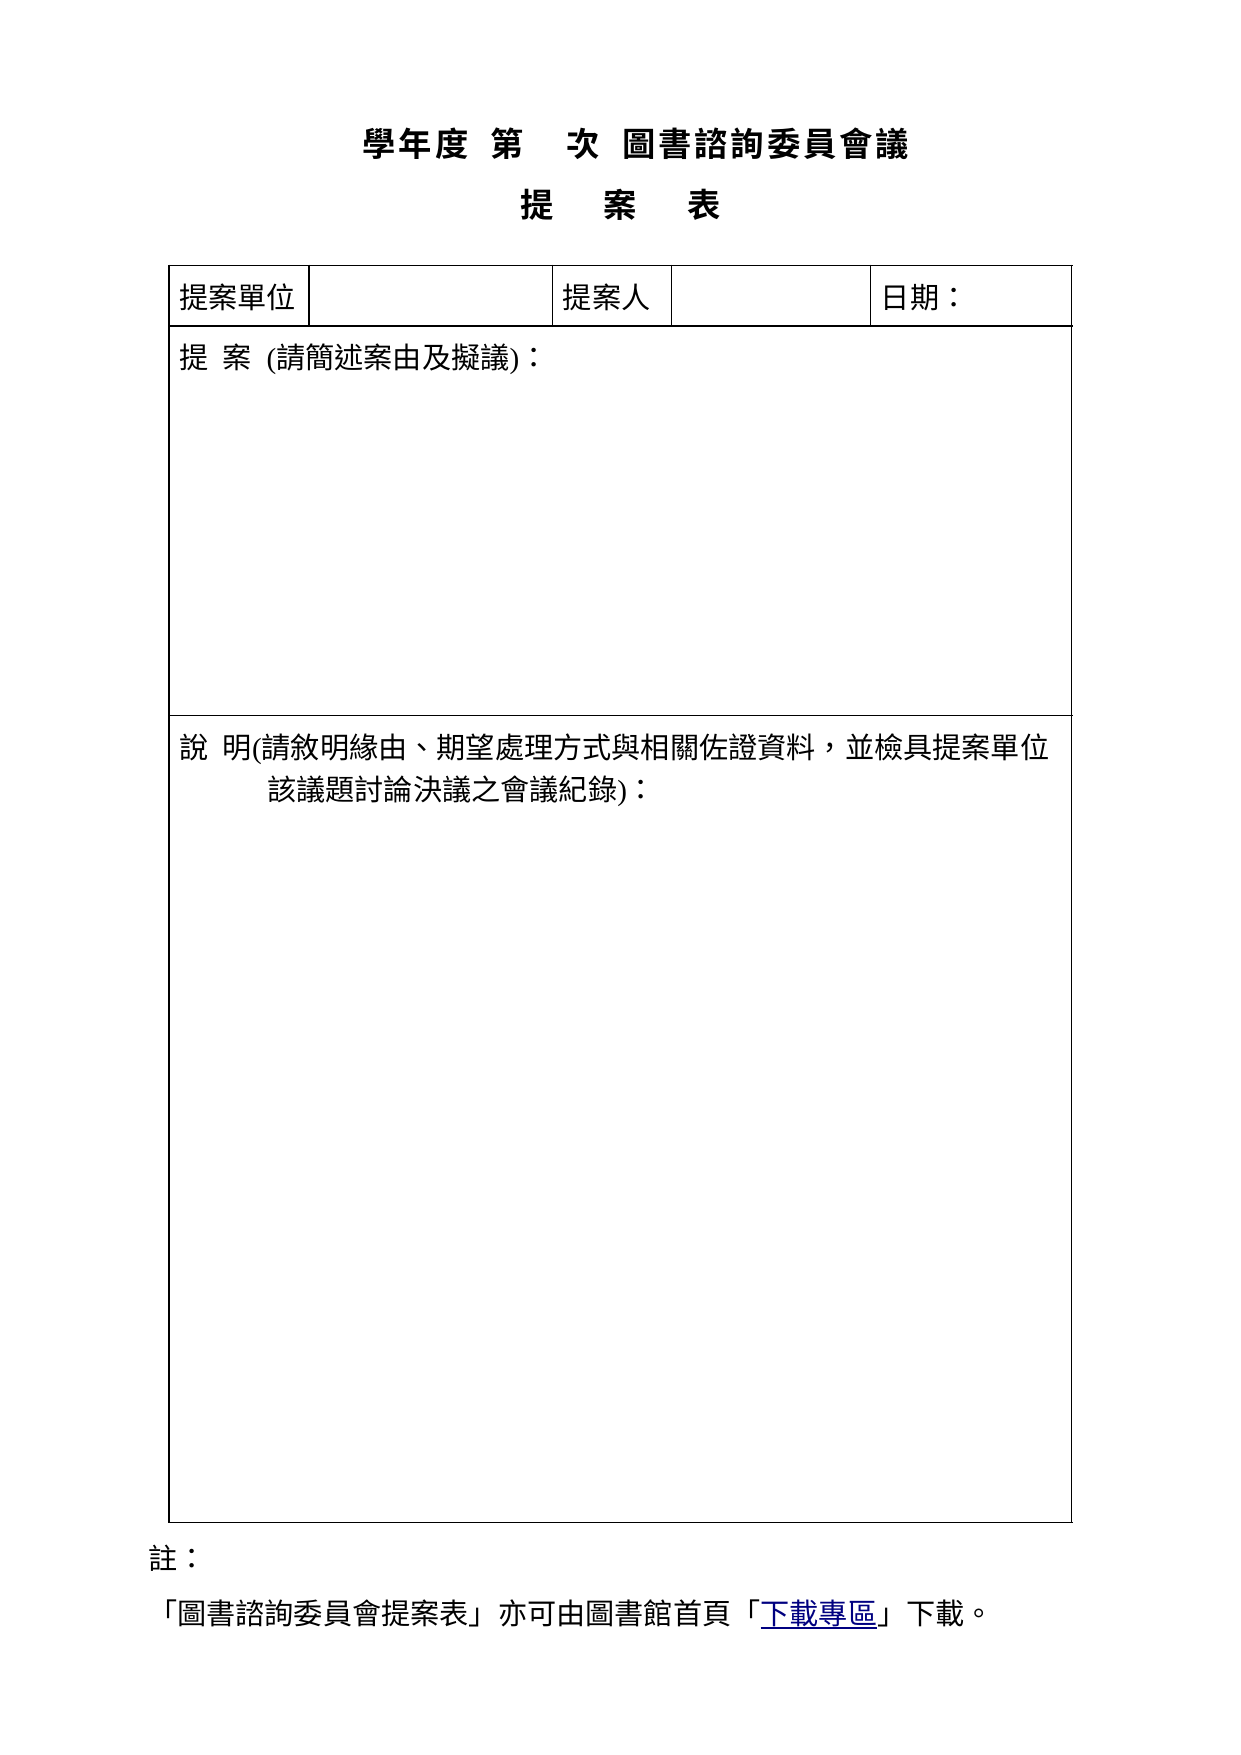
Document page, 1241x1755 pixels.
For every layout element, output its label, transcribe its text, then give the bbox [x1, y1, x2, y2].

table_header 提案單位 [170, 266, 308, 325]
table_cell 提 案 (請簡述案由及擬議)： [170, 327, 1071, 715]
table_header 日期： [871, 266, 1071, 325]
table_header 提案人 [553, 266, 671, 325]
text 學年度 第 次 圖書諮詢委員會議 [148, 118, 1093, 166]
table_header [310, 266, 552, 325]
text 提 案 表 [148, 179, 1093, 227]
text 「圖書諮詢委員會提案表」亦可由圖書館首頁「下載專區」下載。 [148, 1591, 1111, 1633]
text 註： [148, 1536, 1111, 1578]
table_header [672, 266, 870, 325]
table_cell 說 明(請敘明緣由、期望處理方式與相關佐證資料，並檢具提案單位該議題討論決議之會議紀錄)： [170, 716, 1071, 1522]
